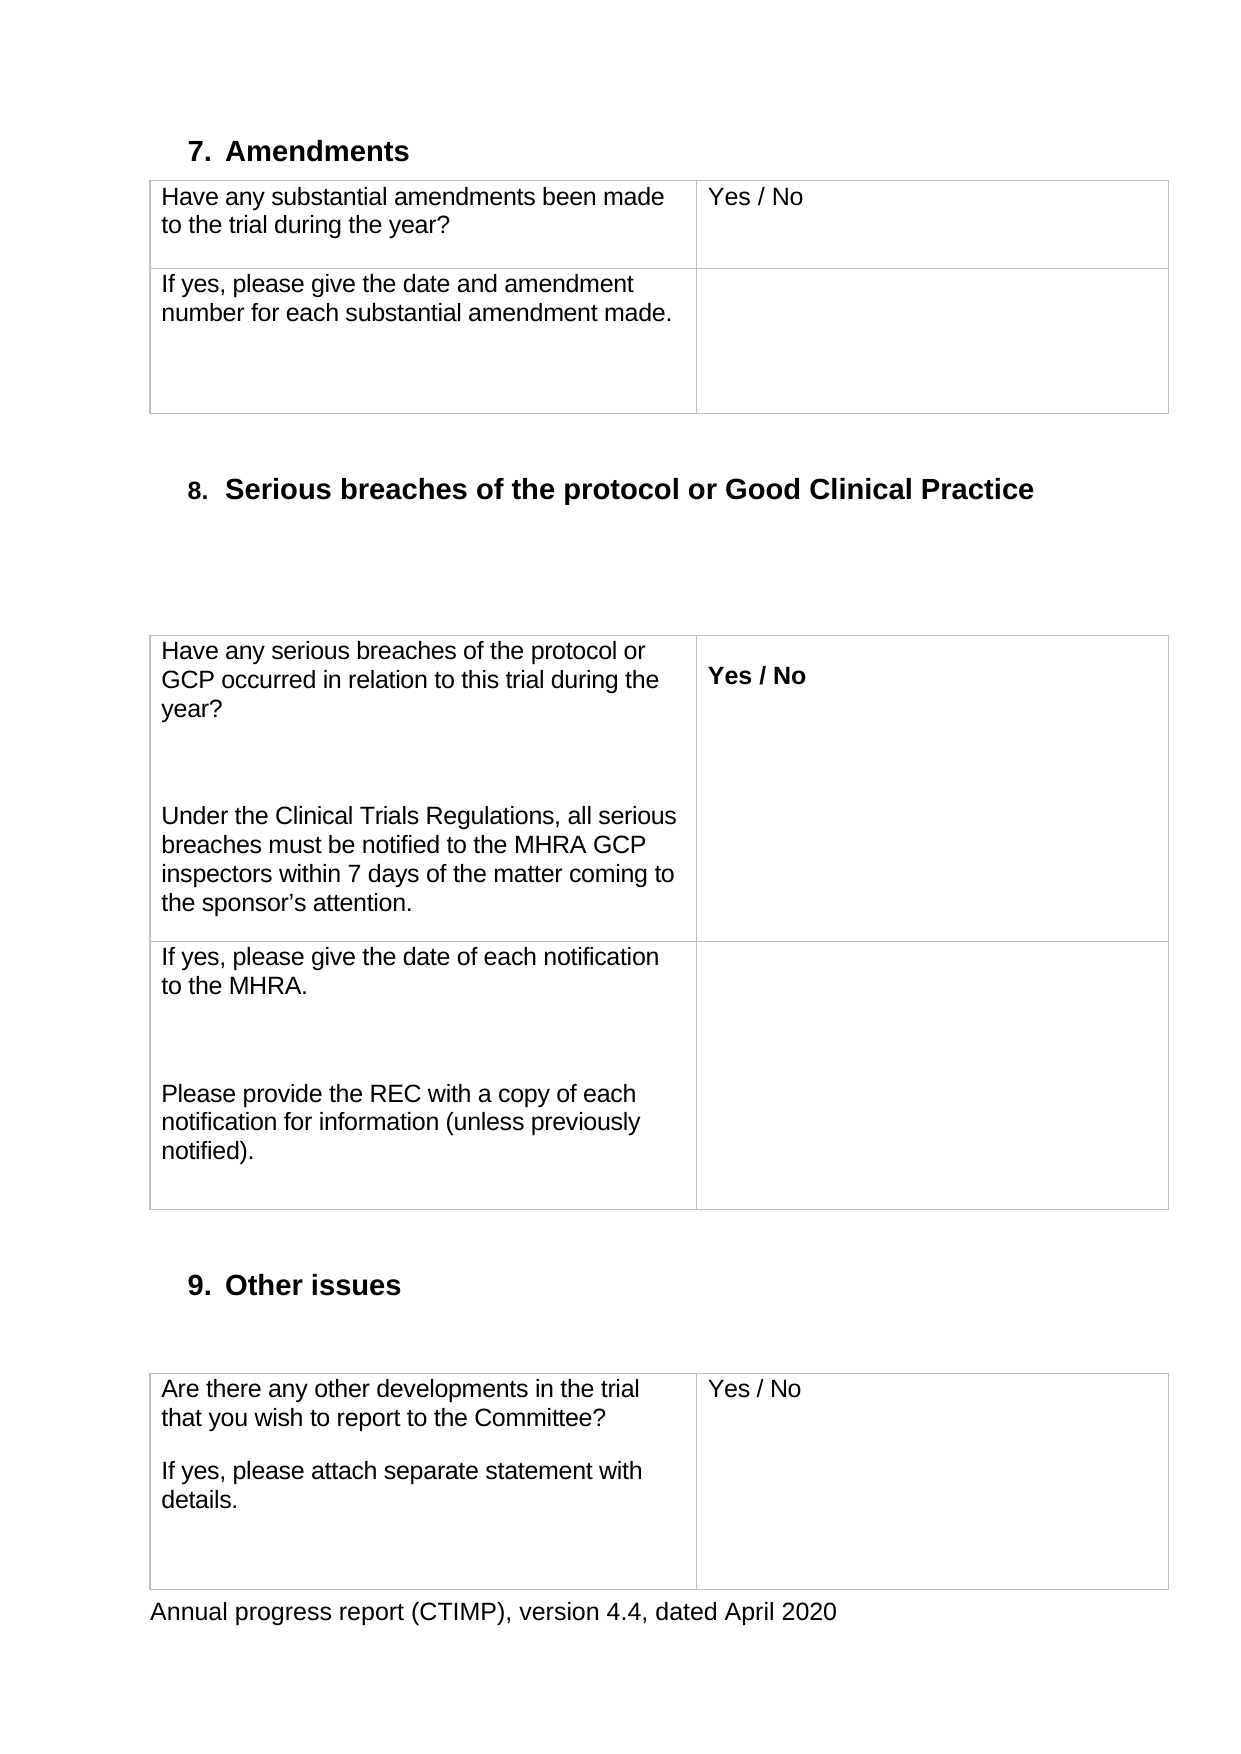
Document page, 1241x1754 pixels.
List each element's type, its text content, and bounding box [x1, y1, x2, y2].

table_header Have any substantial amendments been made to the trial during the year? [151, 181, 696, 268]
list Other issues [187, 1268, 1090, 1302]
table_header Are there any other developments in the trial that you wish to report to the Committee? If yes, please attach separate statement with details. [151, 1374, 696, 1589]
table_cell [697, 942, 1168, 1209]
list Amendments [187, 134, 1090, 168]
table_cell If yes, please give the date of each notification to the MHRA. Please provide the REC with a copy of each notification for information (unless previously notified). [151, 942, 696, 1209]
list Serious breaches of the protocol or Good Clinical Practice [187, 472, 1090, 506]
table_header Have any serious breaches of the protocol or GCP occurred in relation to this trial during the year? Under the Clinical Trials Regulations, all serious breaches must be notified to the MHRA GCP inspectors within 7 days of the matter coming to the sponsor’s attention. [151, 636, 696, 941]
table_header Yes / No [697, 636, 1168, 941]
table_header Yes / No [697, 1374, 1168, 1589]
table_cell If yes, please give the date and amendment number for each substantial amendment made. [151, 269, 696, 412]
table_header Yes / No [697, 181, 1168, 268]
table_cell [697, 269, 1168, 412]
